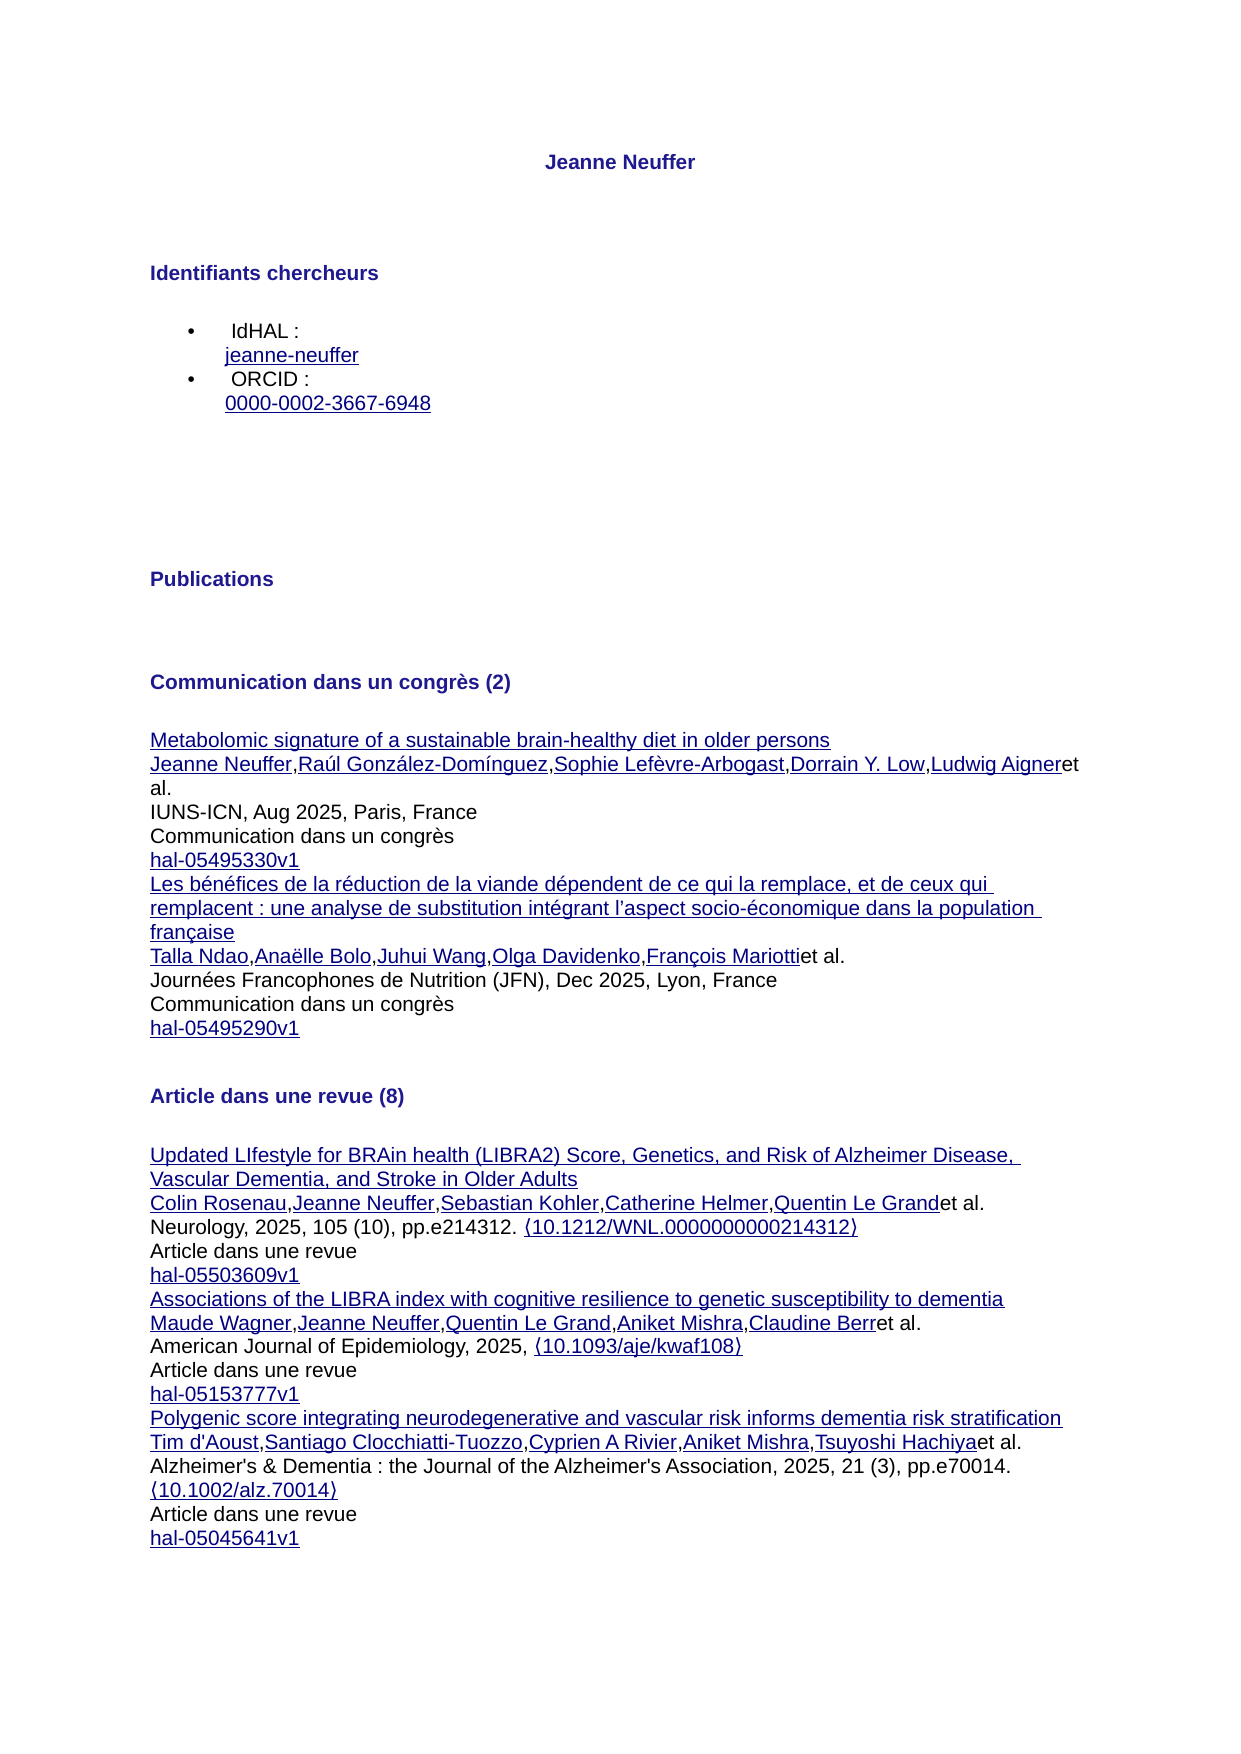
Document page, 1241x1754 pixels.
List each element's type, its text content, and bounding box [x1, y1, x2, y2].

list ORCID : [187, 367, 1090, 391]
subtitle Communication dans un congrès (2) [150, 670, 1090, 694]
table_header Updated LIfestyle for BRAin health (LIBRA2) Score, Genetics, and Risk of Alzheimer Disease, Vascular Dementia, and Stroke in Older Adults Colin Rosenau,Jeanne Neuffer,Sebastian Kohler,Catherine Helmer,Quentin Le Grandet al. Neurology, 2025, 105 (10), pp.e214312. ⟨10.1212/WNL.0000000000214312⟩ Article dans une revue hal-05503609v1 [150, 1143, 1090, 1286]
subtitle Identifiants chercheurs [150, 260, 1090, 284]
list IdHAL : [187, 319, 1090, 343]
subtitle Article dans une revue (8) [150, 1084, 1090, 1108]
table_cell Associations of the LIBRA index with cognitive resilience to genetic susceptibility to dementia Maude Wagner,Jeanne Neuffer,Quentin Le Grand,Aniket Mishra,Claudine Berret al. American Journal of Epidemiology, 2025, ⟨10.1093/aje/kwaf108⟩ Article dans une revue hal-05153777v1 [150, 1286, 1090, 1406]
table_cell Les bénéfices de la réduction de la viande dépendent de ce qui la remplace, et de ceux qui remplacent : une analyse de substitution intégrant l’aspect socio-économique dans la population française Talla Ndao,Anaëlle Bolo,Juhui Wang,Olga Davidenko,François Mariottiet al. Journées Francophones de Nutrition (JFN), Dec 2025, Lyon, France Communication dans un congrès hal-05495290v1 [150, 872, 1090, 1039]
subtitle Jeanne Neuffer [150, 150, 1090, 174]
list jeanne-neuffer [187, 343, 1090, 367]
table_header Metabolomic signature of a sustainable brain-healthy diet in older persons Jeanne Neuffer,Raúl González-Domínguez,Sophie Lefèvre-Arbogast,Dorrain Y. Low,Ludwig Aigneret al. IUNS-ICN, Aug 2025, Paris, France Communication dans un congrès hal-05495330v1 [150, 728, 1090, 872]
list 0000-0002-3667-6948 [187, 391, 1090, 414]
table_cell Polygenic score integrating neurodegenerative and vascular risk informs dementia risk stratification Tim d'Aoust,Santiago Clocchiatti-Tuozzo,Cyprien A Rivier,Aniket Mishra,Tsuyoshi Hachiyaet al. Alzheimer's & Dementia : the Journal of the Alzheimer's Association, 2025, 21 (3), pp.e70014. ⟨10.1002/alz.70014⟩ Article dans une revue hal-05045641v1 [150, 1406, 1090, 1550]
subtitle Publications [150, 567, 1090, 591]
